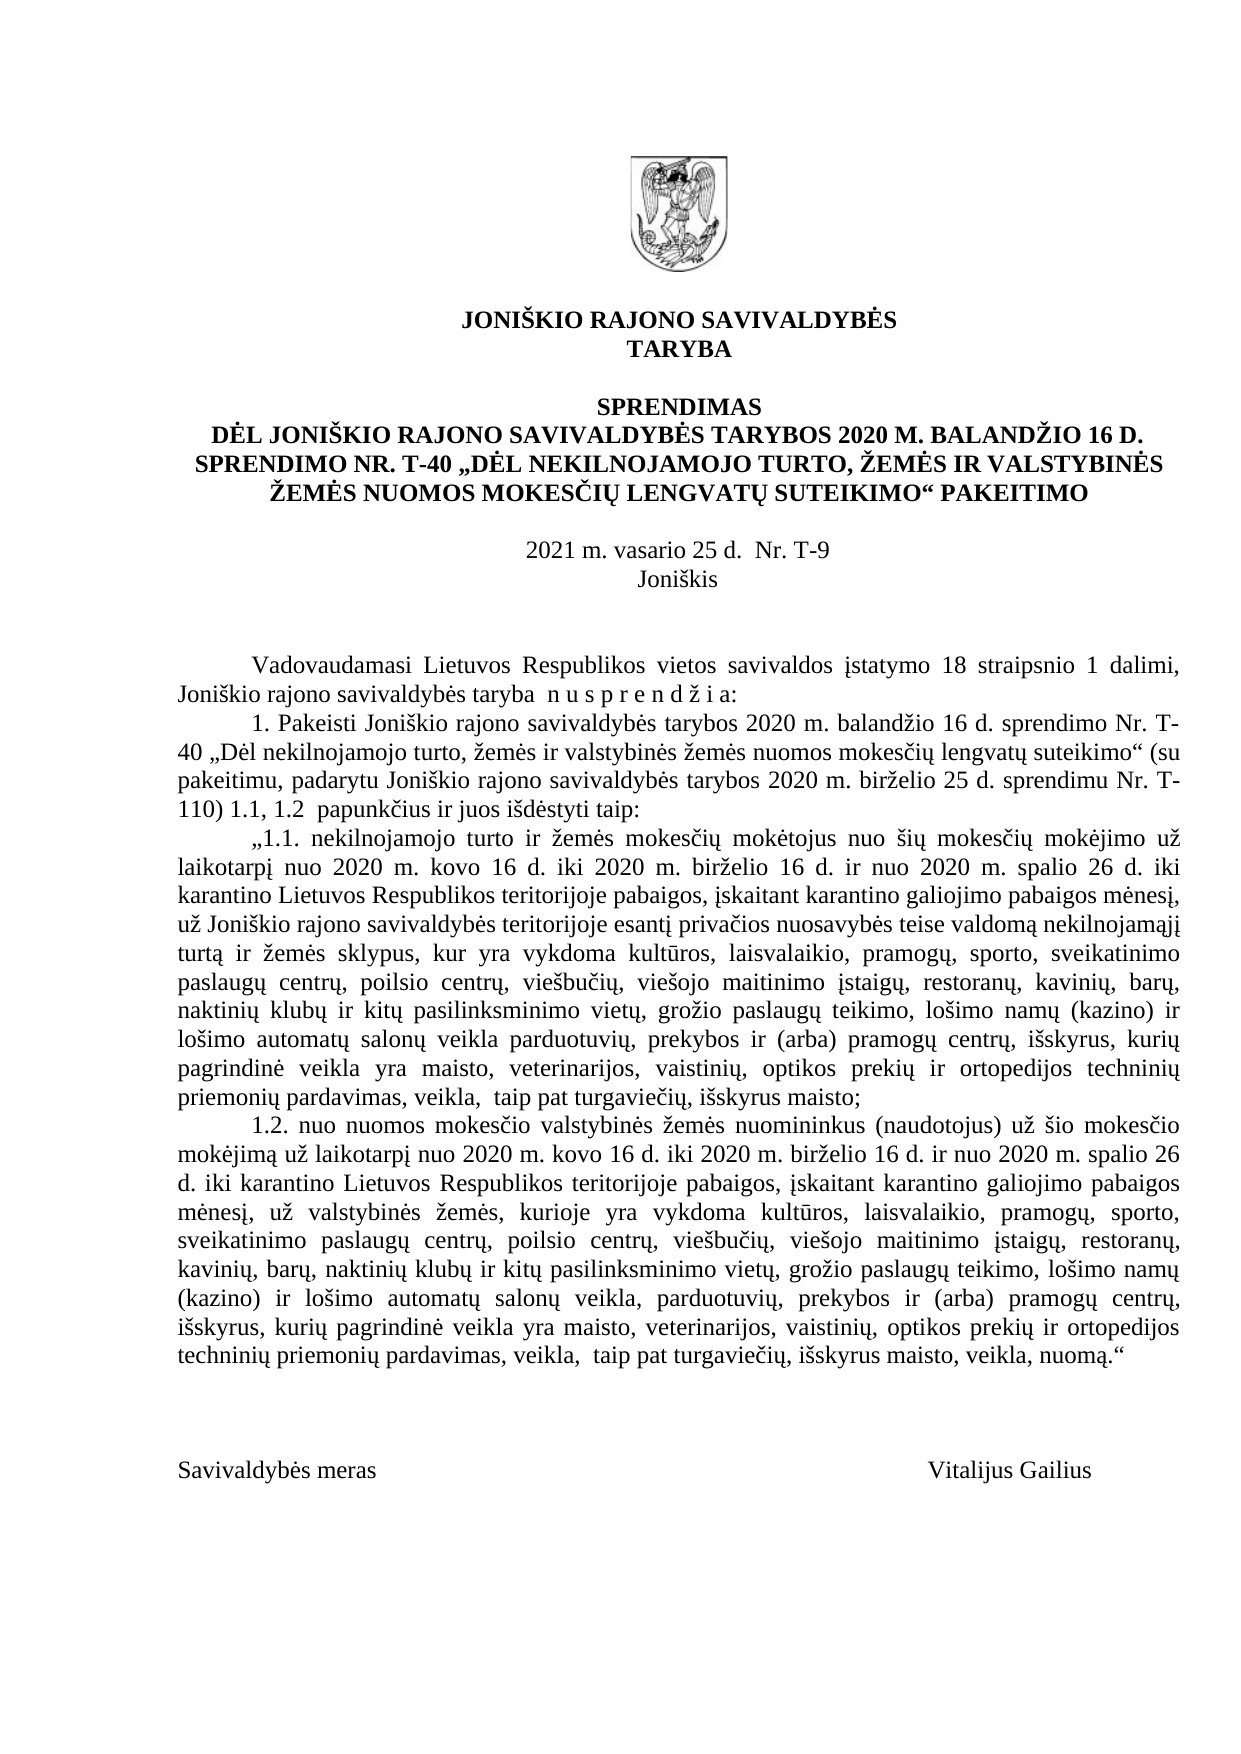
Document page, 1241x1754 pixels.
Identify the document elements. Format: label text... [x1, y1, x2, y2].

text Joniškis [174, 564, 1181, 593]
text „1.1. nekilnojamojo turto ir žemės mokesčių mokėtojus nuo šių mokesčių mokėjimo už laikotarpį nuo 2020 m. kovo 16 d. iki 2020 m. birželio 16 d. ir nuo 2020 m. spalio 26 d. iki karantino Lietuvos Respublikos teritorijoje pabaigos, įskaitant karantino galiojimo pabaigos mėnesį, už Joniškio rajono savivaldybės teritorijoje esantį privačios nuosavybės teise valdomą nekilnojamąjį turtą ir žemės sklypus, kur yra vykdoma kultūros, laisvalaikio, pramogų, sporto, sveikatinimo paslaugų centrų, poilsio centrų, viešbučių, viešojo maitinimo įstaigų, restoranų, kavinių, barų, naktinių klubų ir kitų pasilinksminimo vietų, grožio paslaugų teikimo, lošimo namų (kazino) ir lošimo automatų salonų veikla parduotuvių, prekybos ir (arba) pramogų centrų, išskyrus, kurių pagrindinė veikla yra maisto, veterinarijos, vaistinių, optikos prekių ir ortopedijos techninių priemonių pardavimas, veikla, taip pat turgaviečių, išskyrus maisto; [177, 823, 1181, 1110]
text 2021 m. vasario 25 d. Nr. T-9 [174, 535, 1181, 564]
text 1.2. nuo nuomos mokesčio valstybinės žemės nuomininkus (naudotojus) už šio mokesčio mokėjimą už laikotarpį nuo 2020 m. kovo 16 d. iki 2020 m. birželio 16 d. ir nuo 2020 m. spalio 26 d. iki karantino Lietuvos Respublikos teritorijoje pabaigos, įskaitant karantino galiojimo pabaigos mėnesį, už valstybinės žemės, kurioje yra vykdoma kultūros, laisvalaikio, pramogų, sporto, sveikatinimo paslaugų centrų, poilsio centrų, viešbučių, viešojo maitinimo įstaigų, restoranų, kavinių, barų, naktinių klubų ir kitų pasilinksminimo vietų, grožio paslaugų teikimo, lošimo namų (kazino) ir lošimo automatų salonų veikla, parduotuvių, prekybos ir (arba) pramogų centrų, išskyrus, kurių pagrindinė veikla yra maisto, veterinarijos, vaistinių, optikos prekių ir ortopedijos techninių priemonių pardavimas, veikla, taip pat turgaviečių, išskyrus maisto, veikla, nuomą.“ [177, 1110, 1181, 1369]
text SPRENDIMAS [177, 392, 1181, 420]
text DĖL JONIŠKIO RAJONO SAVIVALDYBĖS TARYBOS 2020 M. BALANDŽIO 16 D. SPRENDIMO NR. T-40 „DĖL NEKILNOJAMOJO TURTO, ŽEMĖS IR VALSTYBINĖS ŽEMĖS NUOMOS MOKESČIŲ LENGVATŲ SUTEIKIMO“ PAKEITIMO [174, 420, 1181, 507]
text 1. Pakeisti Joniškio rajono savivaldybės tarybos 2020 m. balandžio 16 d. sprendimo Nr. T-40 „Dėl nekilnojamojo turto, žemės ir valstybinės žemės nuomos mokesčių lengvatų suteikimo“ (su pakeitimu, padarytu Joniškio rajono savivaldybės tarybos 2020 m. birželio 25 d. sprendimu Nr. T-110) 1.1, 1.2 papunkčius ir juos išdėstyti taip: [177, 708, 1181, 823]
text Savivaldybės meras Vitalijus Gailius [177, 1455, 1181, 1484]
text Vadovaudamasi Lietuvos Respublikos vietos savivaldos įstatymo 18 straipsnio 1 dalimi, Joniškio rajono savivaldybės taryba n u s p r e n d ž i a: [177, 650, 1181, 708]
text Joniškio rajono savivaldybės TARYBA [177, 305, 1181, 363]
